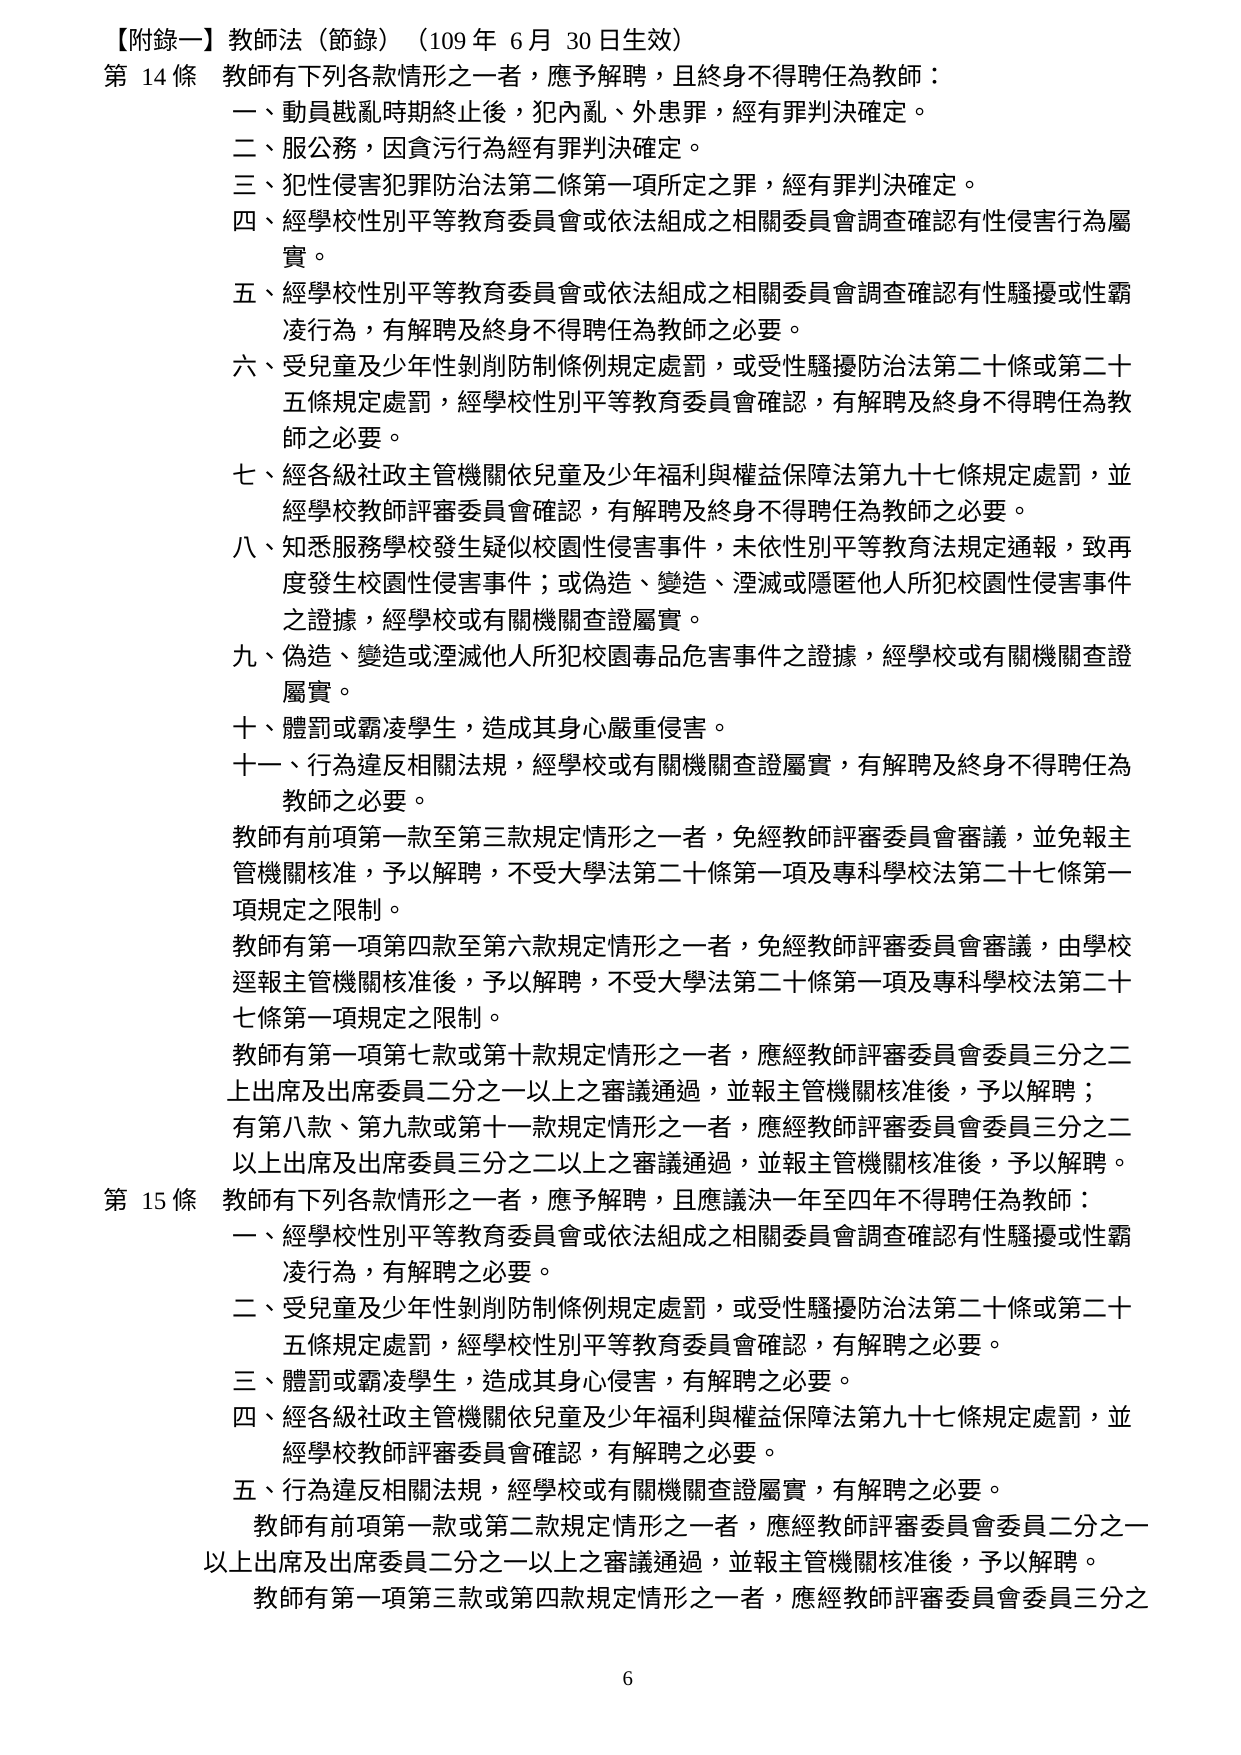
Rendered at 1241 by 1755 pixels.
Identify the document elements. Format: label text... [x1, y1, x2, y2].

text 項規定之限制。 [120, 890, 1152, 926]
text 教師之必要。 [120, 781, 1152, 818]
text 一、經學校性別平等教育委員會或依法組成之相關委員會調查確認有性騷擾或性霸 [120, 1216, 1152, 1253]
text 教師有第一項第四款至第六款規定情形之一者，免經教師評審委員會審議，由學校 [120, 926, 1152, 963]
text 上出席及出席委員二分之一以上之審議通過，並報主管機關核准後，予以解聘； [120, 1071, 1152, 1108]
text 逕報主管機關核准後，予以解聘，不受大學法第二十條第一項及專科學校法第二十 [120, 963, 1152, 999]
text 屬實。 [120, 673, 1152, 709]
text 九、偽造、變造或湮滅他人所犯校園毒品危害事件之證據，經學校或有關機關查證 [120, 636, 1152, 673]
text 第 15 條 教師有下列各款情形之一者，應予解聘，且應議決一年至四年不得聘任為教師： [103, 1180, 1152, 1216]
text 十、體罰或霸凌學生，造成其身心嚴重侵害。 [120, 709, 1152, 745]
text 一、動員戡亂時期終止後，犯內亂、外患罪，經有罪判決確定。 [120, 93, 1152, 129]
text 有第八款、第九款或第十一款規定情形之一者，應經教師評審委員會委員三分之二 [120, 1108, 1152, 1144]
text 度發生校園性侵害事件；或偽造、變造、湮滅或隱匿他人所犯校園性侵害事件 [120, 564, 1152, 600]
text 七條第一項規定之限制。 [120, 999, 1152, 1035]
text 六、受兒童及少年性剝削防制條例規定處罰，或受性騷擾防治法第二十條或第二十 [120, 346, 1152, 383]
text 教師有前項第一款至第三款規定情形之一者，免經教師評審委員會審議，並免報主 [120, 818, 1152, 854]
text 之證據，經學校或有關機關查證屬實。 [120, 600, 1152, 636]
text 五條規定處罰，經學校性別平等教育委員會確認，有解聘及終身不得聘任為教 [120, 383, 1152, 419]
text 經學校教師評審委員會確認，有解聘之必要。 [120, 1434, 1152, 1470]
text 凌行為，有解聘之必要。 [120, 1253, 1152, 1289]
text 凌行為，有解聘及終身不得聘任為教師之必要。 [120, 310, 1152, 346]
text 七、經各級社政主管機關依兒童及少年福利與權益保障法第九十七條規定處罰，並 [120, 455, 1152, 491]
text 二、服公務，因貪污行為經有罪判決確定。 [120, 129, 1152, 165]
text 管機關核准，予以解聘，不受大學法第二十條第一項及專科學校法第二十七條第一 [120, 854, 1152, 890]
text 十一、行為違反相關法規，經學校或有關機關查證屬實，有解聘及終身不得聘任為 [120, 745, 1152, 781]
text 教師有第一項第七款或第十款規定情形之一者，應經教師評審委員會委員三分之二 [120, 1035, 1152, 1071]
text 以上出席及出席委員三分之二以上之審議通過，並報主管機關核准後，予以解聘。 [120, 1144, 1152, 1180]
text 二、受兒童及少年性剝削防制條例規定處罰，或受性騷擾防治法第二十條或第二十 [120, 1289, 1152, 1325]
text 五、行為違反相關法規，經學校或有關機關查證屬實，有解聘之必要。 [120, 1470, 1152, 1506]
text 三、體罰或霸凌學生，造成其身心侵害，有解聘之必要。 [120, 1361, 1152, 1398]
text 【附錄一】教師法（節錄）（109 年 6 月 30 日生效） [103, 20, 1152, 56]
text 五、經學校性別平等教育委員會或依法組成之相關委員會調查確認有性騷擾或性霸 [120, 274, 1152, 310]
text 教師有前項第一款或第二款規定情形之一者，應經教師評審委員會委員二分之一以上出席及出席委員二分之一以上之審議通過，並報主管機關核准後，予以解聘。 [203, 1506, 1152, 1579]
text 實。 [120, 238, 1152, 274]
text 五條規定處罰，經學校性別平等教育委員會確認，有解聘之必要。 [120, 1325, 1152, 1361]
text 四、經學校性別平等教育委員會或依法組成之相關委員會調查確認有性侵害行為屬 [120, 201, 1152, 238]
text 經學校教師評審委員會確認，有解聘及終身不得聘任為教師之必要。 [120, 491, 1152, 528]
text 第 14 條 教師有下列各款情形之一者，應予解聘，且終身不得聘任為教師： [103, 56, 1152, 93]
text 師之必要。 [120, 419, 1152, 455]
text 三、犯性侵害犯罪防治法第二條第一項所定之罪，經有罪判決確定。 [120, 165, 1152, 201]
text 四、經各級社政主管機關依兒童及少年福利與權益保障法第九十七條規定處罰，並 [120, 1398, 1152, 1434]
text 教師有第一項第三款或第四款規定情形之一者，應經教師評審委員會委員三分之 [203, 1579, 1152, 1615]
text 八、知悉服務學校發生疑似校園性侵害事件，未依性別平等教育法規定通報，致再 [120, 528, 1152, 564]
